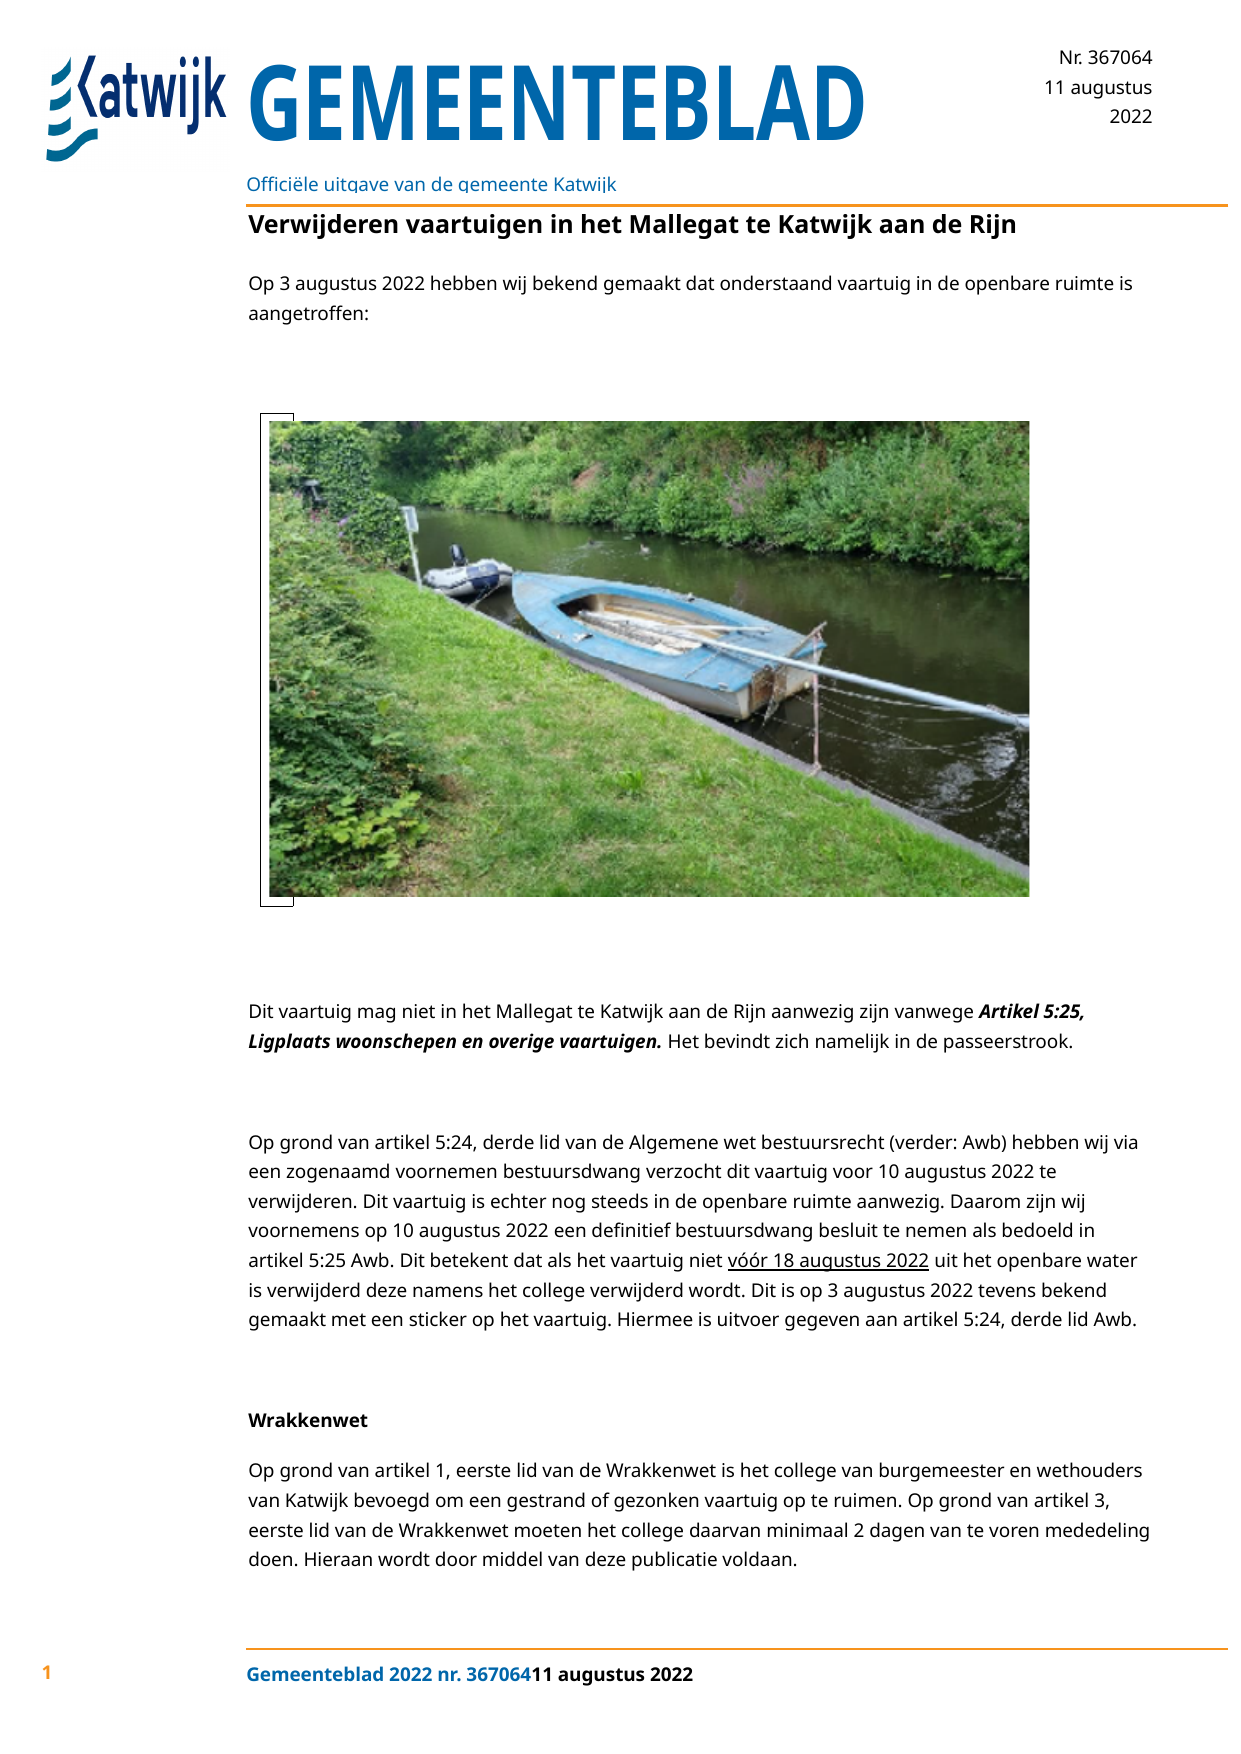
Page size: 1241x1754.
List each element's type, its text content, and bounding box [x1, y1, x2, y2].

picture [41, 47, 231, 172]
text Op 3 augustus 2022 hebben wij bekend gemaakt dat onderstaand vaartuig in de openbare ruimte is aangetroffen: [248, 270, 1152, 326]
text Wrakkenwet [248, 1407, 1152, 1433]
text Verwijderen vaartuigen in het Mallegat te Katwijk aan de Rijn [248, 207, 1152, 241]
text Dit vaartuig mag niet in het Mallegat te Katwijk aan de Rijn aanwezig zijn vanwege Artikel 5:25, Ligplaats woonschepen en overige vaartuigen. Het bevindt zich namelijk in de passeerstrook. [248, 998, 1152, 1054]
picture [268, 421, 1036, 897]
text Op grond van artikel 1, eerste lid van de Wrakkenwet is het college van burgemeester en wethouders van Katwijk bevoegd om een gestrand of gezonken vaartuig op te ruimen. Op grond van artikel 3, eerste lid van de Wrakkenwet moeten het college daarvan minimaal 2 dagen van te voren mededeling doen. Hieraan wordt door middel van deze publicatie voldaan. [248, 1458, 1152, 1572]
text Op grond van artikel 5:24, derde lid van de Algemene wet bestuursrecht (verder: Awb) hebben wij via een zogenaamd voornemen bestuursdwang verzocht dit vaartuig voor 10 augustus 2022 te verwijderen. Dit vaartuig is echter nog steeds in de openbare ruimte aanwezig. Daarom zijn wij voornemens op 10 augustus 2022 een definitief bestuursdwang besluit te nemen als bedoeld in artikel 5:25 Awb. Dit betekent dat als het vaartuig niet vóór 18 augustus 2022 uit het openbare water is verwijderd deze namens het college verwijderd wordt. Dit is op 3 augustus 2022 tevens bekend gemaakt met een sticker op het vaartuig. Hiermee is uitvoer gegeven aan artikel 5:24, derde lid Awb. [248, 1129, 1152, 1332]
